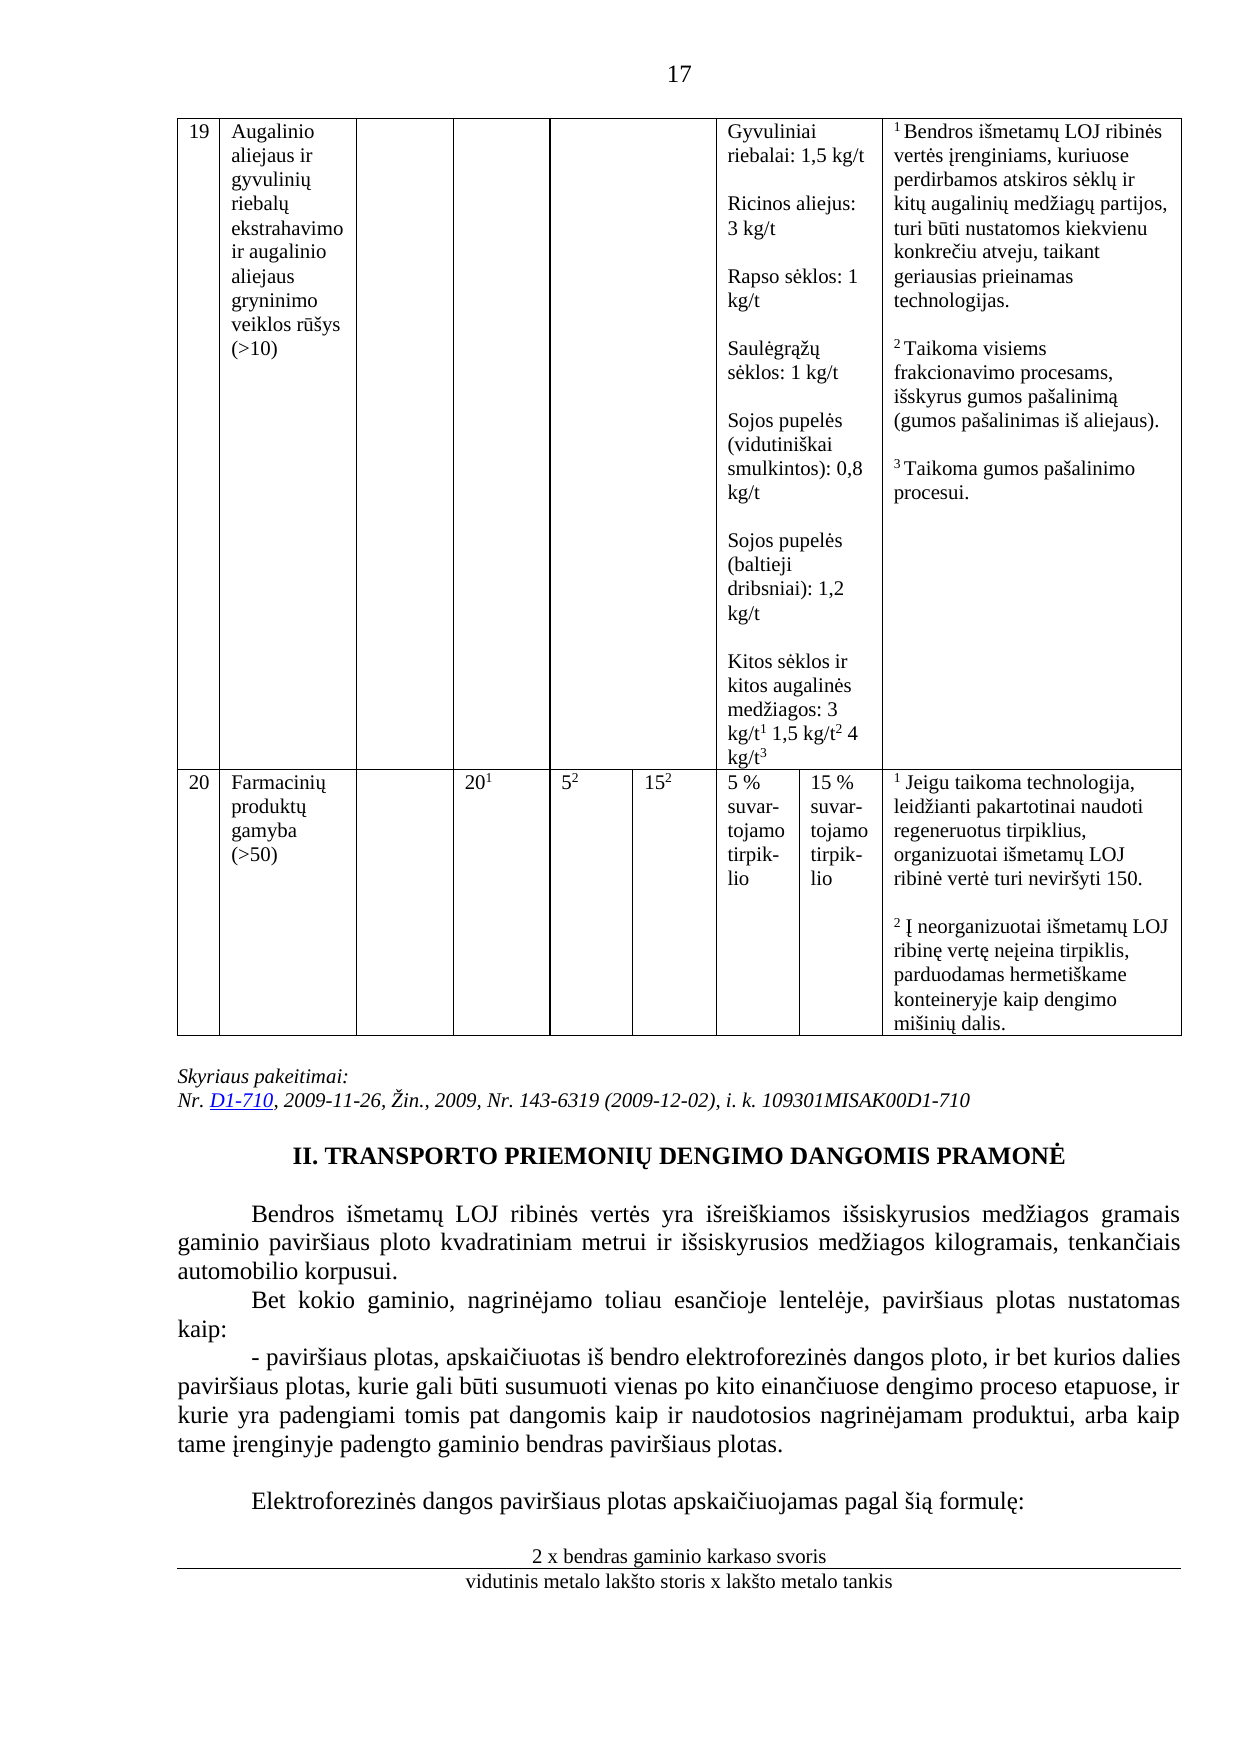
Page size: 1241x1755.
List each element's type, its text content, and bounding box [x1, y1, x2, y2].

table_header 2 x bendras gaminio karkaso svoris [177, 1544, 1181, 1568]
table_cell 20 [178, 770, 219, 1034]
text Bet kokio gaminio, nagrinėjamo toliau esančioje lentelėje, paviršiaus plotas nustatomas kaip: [177, 1285, 1181, 1342]
table_cell 5 % suvar- tojamo tirpik- lio [717, 770, 799, 1034]
text Skyriaus pakeitimai: [177, 1064, 1181, 1088]
table_cell 201 [454, 770, 549, 1034]
table_cell 1 Bendros išmetamų LOJ ribinės vertės įrenginiams, kuriuose perdirbamos atskiros sėklų ir kitų augalinių medžiagų partijos, turi būti nustatomos kiekvienu konkrečiu atveju, taikant geriausias prieinamas technologijas. 2 Taikoma visiems frakcionavimo procesams, išskyrus gumos pašalinimą (gumos pašalinimas iš aliejaus). 3 Taikoma gumos pašalinimo procesui. [883, 119, 1181, 769]
table_cell [357, 119, 453, 769]
table_cell vidutinis metalo lakšto storis x lakšto metalo tankis [177, 1569, 1181, 1593]
table_cell 1 Jeigu taikoma technologija, leidžianti pakartotinai naudoti regeneruotus tirpiklius, organizuotai išmetamų LOJ ribinė vertė turi neviršyti 150. 2 Į neorganizuotai išmetamų LOJ ribinę vertę neįeina tirpiklis, parduodamas hermetiškame konteineryje kaip dengimo mišinių dalis. [883, 770, 1181, 1034]
text Bendros išmetamų LOJ ribinės vertės yra išreiškiamos išsiskyrusios medžiagos gramais gaminio paviršiaus ploto kvadratiniam metrui ir išsiskyrusios medžiagos kilogramais, tenkančiais automobilio korpusui. [177, 1199, 1181, 1285]
table_cell Augalinio aliejaus ir gyvulinių riebalų ekstrahavimo ir augalinio aliejaus gryninimo veiklos rūšys (>10) [220, 119, 356, 769]
table_cell [357, 770, 453, 1034]
table_cell [454, 119, 549, 769]
text II. TRANSPORTO PRIEMONIŲ DENGIMO DANGOMIS PRAMONĖ [177, 1141, 1181, 1170]
text - paviršiaus plotas, apskaičiuotas iš bendro elektroforezinės dangos ploto, ir bet kurios dalies paviršiaus plotas, kurie gali būti susumuoti vienas po kito einančiuose dengimo proceso etapuose, ir kurie yra padengiami tomis pat dangomis kaip ir naudotosios nagrinėjamam produktui, arba kaip tame įrenginyje padengto gaminio bendras paviršiaus plotas. [177, 1342, 1181, 1457]
table_cell 19 [178, 119, 219, 769]
text Elektroforezinės dangos paviršiaus plotas apskaičiuojamas pagal šią formulę: [177, 1486, 1181, 1515]
text Nr. D1-710, 2009-11-26, Žin., 2009, Nr. 143-6319 (2009-12-02), i. k. 109301MISAK00D1-710 [177, 1088, 1181, 1112]
table_cell Farmacinių produktų gamyba (>50) [220, 770, 356, 1034]
table_cell 152 [633, 770, 716, 1034]
table_cell Gyvuliniai riebalai: 1,5 kg/t Ricinos aliejus: 3 kg/t Rapso sėklos: 1 kg/t Saulėgrąžų sėklos: 1 kg/t Sojos pupelės (vidutiniškai smulkintos): 0,8 kg/t Sojos pupelės (baltieji dribsniai): 1,2 kg/t Kitos sėklos ir kitos augalinės medžiagos: 3 kg/t1 1,5 kg/t2 4 kg/t3 [717, 119, 882, 769]
table_cell [551, 119, 716, 769]
table_cell 52 [551, 770, 632, 1034]
table_cell 15 % suvar- tojamo tirpik- lio [800, 770, 882, 1034]
